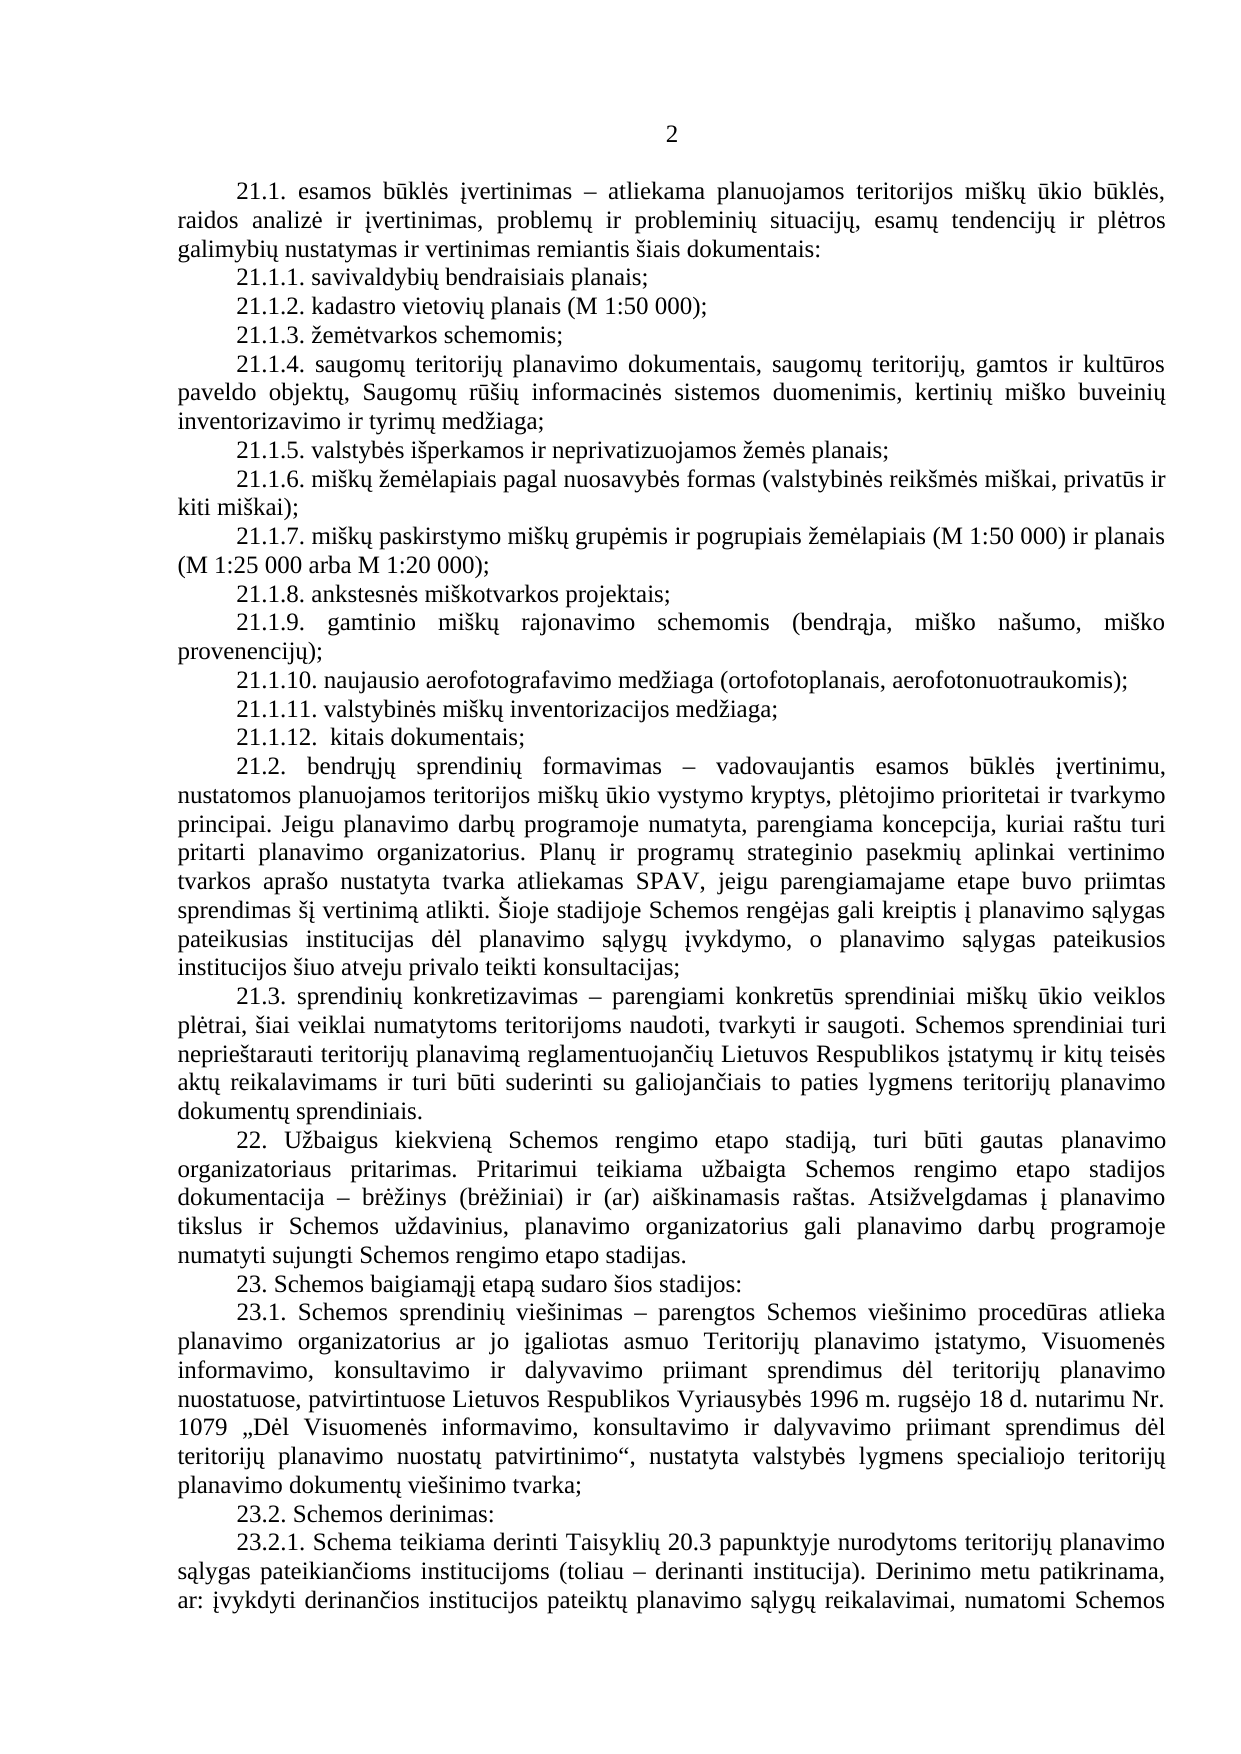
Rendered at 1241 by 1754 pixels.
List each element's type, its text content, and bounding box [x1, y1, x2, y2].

text 21.1.10. naujausio aerofotografavimo medžiaga (ortofotoplanais, aerofotonuotraukomis); [177, 665, 1166, 694]
text 21.1.12. kitais dokumentais; [177, 722, 1166, 751]
text 21.1.2. kadastro vietovių planais (M 1:50 000); [177, 291, 1166, 320]
text 21.1.5. valstybės išperkamos ir neprivatizuojamos žemės planais; [177, 435, 1166, 464]
text 21.2. bendrųjų sprendinių formavimas – vadovaujantis esamos būklės įvertinimu, nustatomos planuojamos teritorijos miškų ūkio vystymo kryptys, plėtojimo prioritetai ir tvarkymo principai. Jeigu planavimo darbų programoje numatyta, parengiama koncepcija, kuriai raštu turi pritarti planavimo organizatorius. Planų ir programų strateginio pasekmių aplinkai vertinimo tvarkos aprašo nustatyta tvarka atliekamas SPAV, jeigu parengiamajame etape buvo priimtas sprendimas šį vertinimą atlikti. Šioje stadijoje Schemos rengėjas gali kreiptis į planavimo sąlygas pateikusias institucijas dėl planavimo sąlygų įvykdymo, o planavimo sąlygas pateikusios institucijos šiuo atveju privalo teikti konsultacijas; [177, 751, 1166, 981]
text 21.1. esamos būklės įvertinimas – atliekama planuojamos teritorijos miškų ūkio būklės, raidos analizė ir įvertinimas, problemų ir probleminių situacijų, esamų tendencijų ir plėtros galimybių nustatymas ir vertinimas remiantis šiais dokumentais: [177, 176, 1166, 262]
text 23.2.1. Schema teikiama derinti Taisyklių 20.3 papunktyje nurodytoms teritorijų planavimo sąlygas pateikiančioms institucijoms (toliau – derinanti institucija). Derinimo metu patikrinama, ar: įvykdyti derinančios institucijos pateiktų planavimo sąlygų reikalavimai, numatomi Schemos [177, 1527, 1166, 1614]
text 21.1.6. miškų žemėlapiais pagal nuosavybės formas (valstybinės reikšmės miškai, privatūs ir kiti miškai); [177, 464, 1166, 521]
text 22. Užbaigus kiekvieną Schemos rengimo etapo stadiją, turi būti gautas planavimo organizatoriaus pritarimas. Pritarimui teikiama užbaigta Schemos rengimo etapo stadijos dokumentacija – brėžinys (brėžiniai) ir (ar) aiškinamasis raštas. Atsižvelgdamas į planavimo tikslus ir Schemos uždavinius, planavimo organizatorius gali planavimo darbų programoje numatyti sujungti Schemos rengimo etapo stadijas. [177, 1125, 1166, 1269]
text 21.1.9. gamtinio miškų rajonavimo schemomis (bendrąja, miško našumo, miško provenencijų); [177, 607, 1166, 665]
text 21.1.7. miškų paskirstymo miškų grupėmis ir pogrupiais žemėlapiais (M 1:50 000) ir planais (M 1:25 000 arba M 1:20 000); [177, 521, 1166, 579]
text 23.1. Schemos sprendinių viešinimas – parengtos Schemos viešinimo procedūras atlieka planavimo organizatorius ar jo įgaliotas asmuo Teritorijų planavimo įstatymo, Visuomenės informavimo, konsultavimo ir dalyvavimo priimant sprendimus dėl teritorijų planavimo nuostatuose, patvirtintuose Lietuvos Respublikos Vyriausybės 1996 m. rugsėjo 18 d. nutarimu Nr. 1079 „Dėl Visuomenės informavimo, konsultavimo ir dalyvavimo priimant sprendimus dėl teritorijų planavimo nuostatų patvirtinimo“, nustatyta valstybės lygmens specialiojo teritorijų planavimo dokumentų viešinimo tvarka; [177, 1297, 1166, 1499]
text 23.2. Schemos derinimas: [177, 1499, 1166, 1527]
text 21.1.3. žemėtvarkos schemomis; [177, 320, 1166, 349]
text 21.1.1. savivaldybių bendraisiais planais; [177, 262, 1166, 291]
text 21.1.11. valstybinės miškų inventorizacijos medžiaga; [177, 694, 1166, 722]
text 23. Schemos baigiamąjį etapą sudaro šios stadijos: [177, 1269, 1166, 1297]
text 21.1.4. saugomų teritorijų planavimo dokumentais, saugomų teritorijų, gamtos ir kultūros paveldo objektų, Saugomų rūšių informacinės sistemos duomenimis, kertinių miško buveinių inventorizavimo ir tyrimų medžiaga; [177, 349, 1166, 435]
text 21.3. sprendinių konkretizavimas – parengiami konkretūs sprendiniai miškų ūkio veiklos plėtrai, šiai veiklai numatytoms teritorijoms naudoti, tvarkyti ir saugoti. Schemos sprendiniai turi neprieštarauti teritorijų planavimą reglamentuojančių Lietuvos Respublikos įstatymų ir kitų teisės aktų reikalavimams ir turi būti suderinti su galiojančiais to paties lygmens teritorijų planavimo dokumentų sprendiniais. [177, 981, 1166, 1125]
text 21.1.8. ankstesnės miškotvarkos projektais; [177, 579, 1166, 607]
